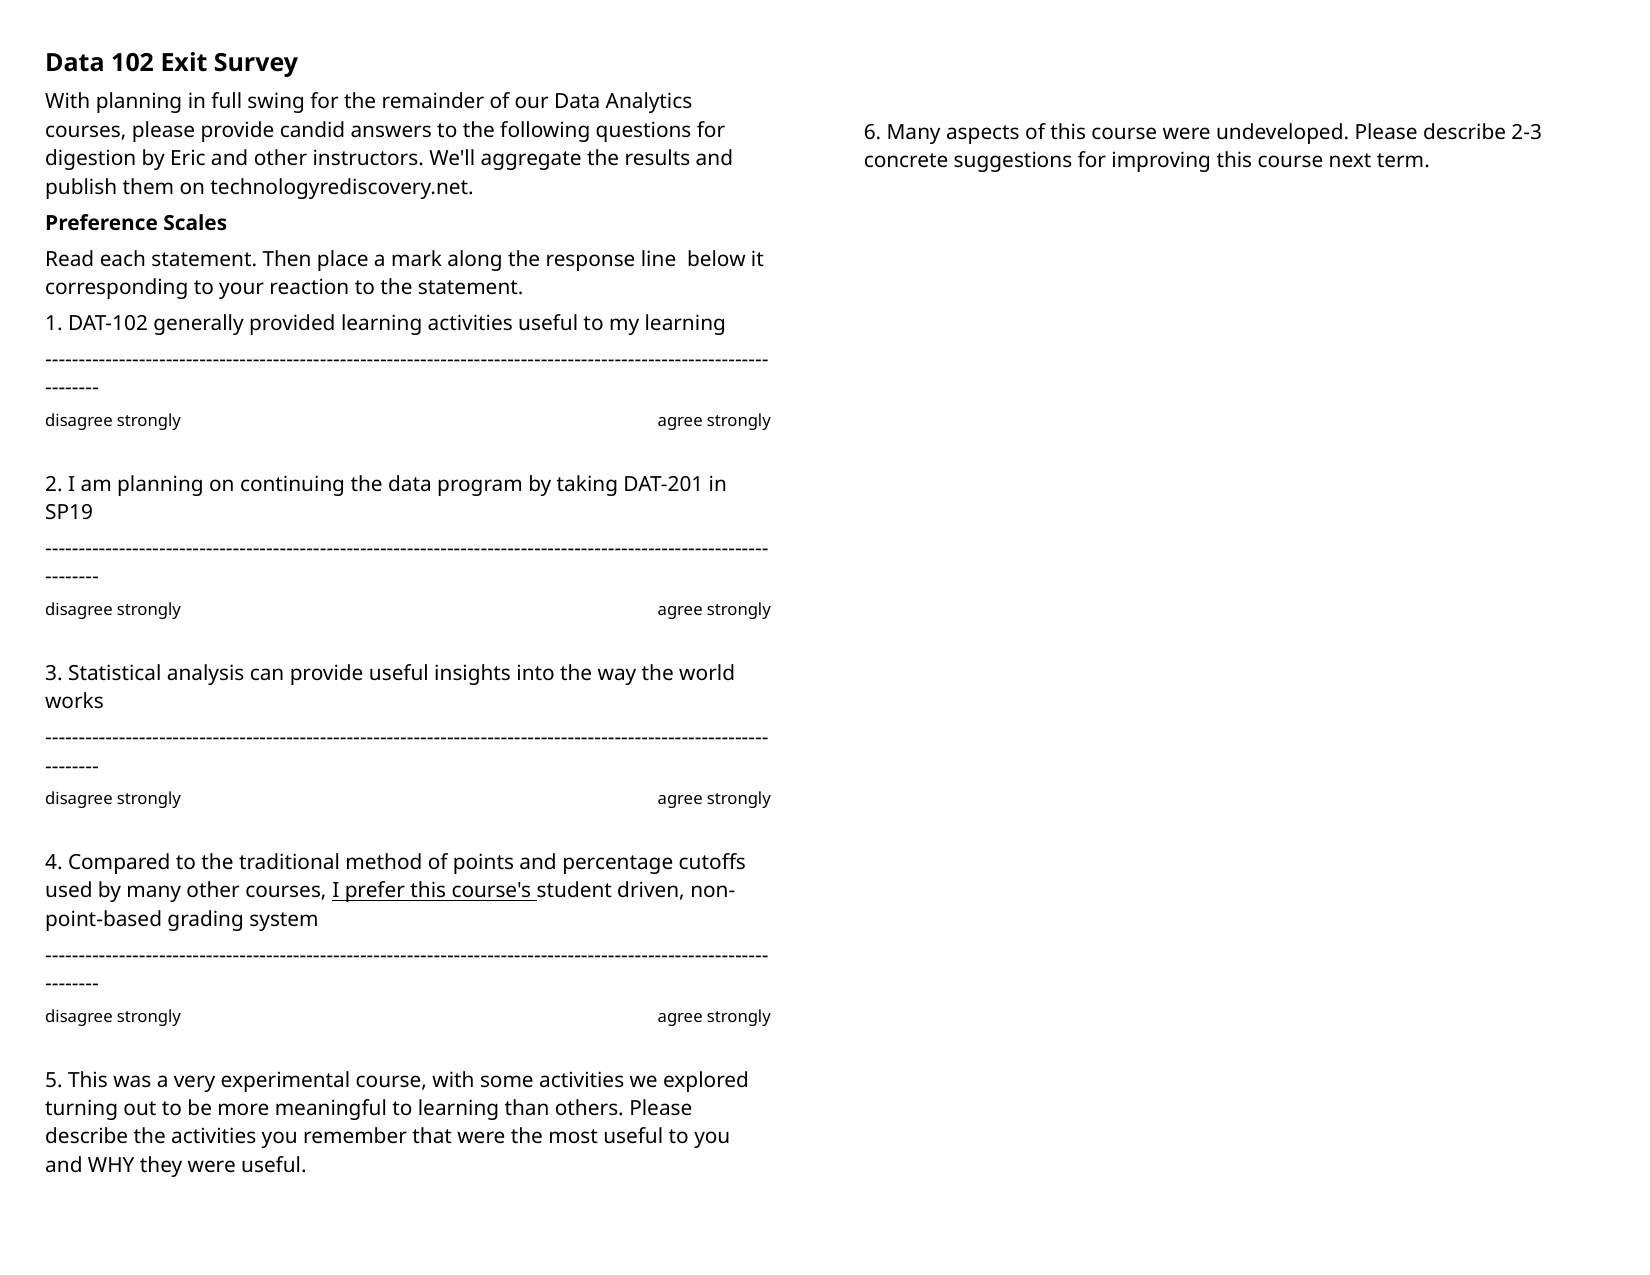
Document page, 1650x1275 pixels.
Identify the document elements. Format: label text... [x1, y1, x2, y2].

text 5. This was a very experimental course, with some activities we explored turning out to be more meaningful to learning than others. Please describe the activities you remember that were the most useful to you and WHY they were useful. [45, 1065, 773, 1178]
text Preference Scales [45, 208, 773, 236]
text disagree strongly agree strongly [45, 1004, 773, 1027]
text -------------------------------------------------------------------------------------------------------------------- [45, 533, 773, 590]
text -------------------------------------------------------------------------------------------------------------------- [45, 940, 773, 997]
text -------------------------------------------------------------------------------------------------------------------- [45, 722, 773, 779]
text 2. I am planning on continuing the data program by taking DAT-201 in SP19 [45, 469, 773, 526]
text 3. Statistical analysis can provide useful insights into the way the world works [45, 658, 773, 715]
text -------------------------------------------------------------------------------------------------------------------- [45, 344, 773, 401]
text disagree strongly agree strongly [45, 598, 773, 620]
text 1. DAT-102 generally provided learning activities useful to my learning [45, 308, 773, 337]
text disagree strongly agree strongly [45, 408, 773, 431]
text 4. Compared to the traditional method of points and percentage cutoffs used by many other courses, I prefer this course's student driven, non-point-based grading system [45, 847, 773, 932]
text 6. Many aspects of this course were undeveloped. Please describe 2-3 concrete suggestions for improving this course next term. [863, 117, 1592, 174]
text With planning in full swing for the remainder of our Data Analytics courses, please provide candid answers to the following questions for digestion by Eric and other instructors. We'll aggregate the results and publish them on technologyrediscovery.net. [45, 87, 773, 200]
text Data 102 Exit Survey [45, 45, 773, 79]
text Read each statement. Then place a mark along the response line below it corresponding to your reaction to the statement. [45, 244, 773, 301]
text disagree strongly agree strongly [45, 787, 773, 809]
